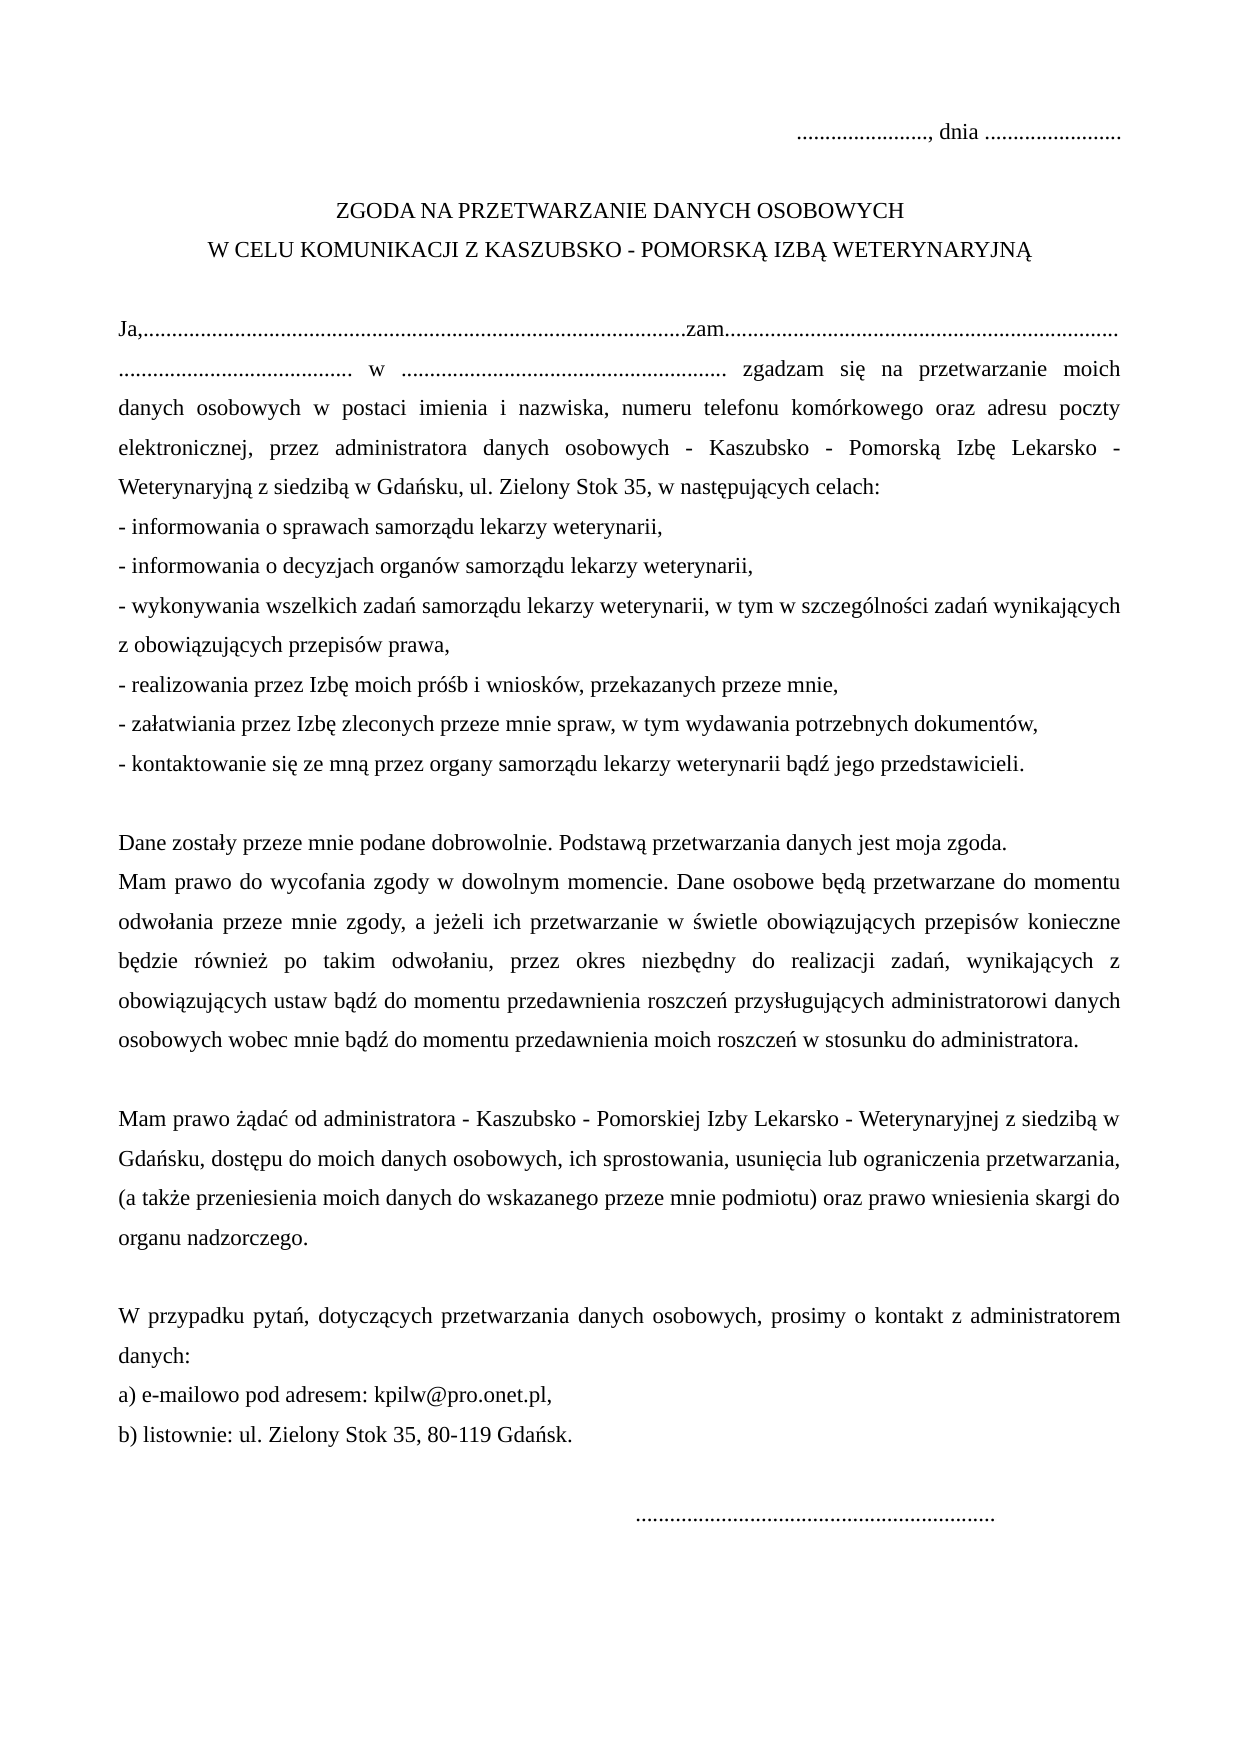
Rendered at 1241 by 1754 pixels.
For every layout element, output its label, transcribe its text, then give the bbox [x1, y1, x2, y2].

text - informowania o decyzjach organów samorządu lekarzy weterynarii, [118, 552, 1122, 579]
text - załatwiania przez Izbę zleconych przeze mnie spraw, w tym wydawania potrzebnych dokumentów, [118, 710, 1122, 737]
text W CELU KOMUNIKACJI Z KASZUBSKO - POMORSKĄ IZBĄ WETERYNARYJNĄ [118, 237, 1122, 263]
text Mam prawo żądać od administratora - Kaszubsko - Pomorskiej Izby Lekarsko - Weterynaryjnej z siedzibą w Gdańsku, dostępu do moich danych osobowych, ich sprostowania, usunięcia lub ograniczenia przetwarzania, (a także przeniesienia moich danych do wskazanego przeze mnie podmiotu) oraz prawo wniesienia skargi do organu nadzorczego. [118, 1105, 1122, 1250]
text - wykonywania wszelkich zadań samorządu lekarzy weterynarii, w tym w szczególności zadań wynikających z obowiązujących przepisów prawa, [118, 592, 1122, 658]
text - realizowania przez Izbę moich próśb i wniosków, przekazanych przeze mnie, [118, 671, 1122, 697]
text Ja,...............................................................................................zam.............................................................................................................. w ......................................................... zgadzam się na przetwarzanie moich danych osobowych w postaci imienia i nazwiska, numeru telefonu komórkowego oraz adresu poczty elektronicznej, przez administratora danych osobowych - Kaszubsko - Pomorską Izbę Lekarsko - Weterynaryjną z siedzibą w Gdańsku, ul. Zielony Stok 35, w następujących celach: [118, 316, 1122, 500]
list a) e-mailowo pod adresem: kpilw@pro.onet.pl, [118, 1381, 1122, 1408]
text Dane zostały przeze mnie podane dobrowolnie. Podstawą przetwarzania danych jest moja zgoda. [118, 829, 1122, 855]
text Mam prawo do wycofania zgody w dowolnym momencie. Dane osobowe będą przetwarzane do momentu odwołania przeze mnie zgody, a jeżeli ich przetwarzanie w świetle obowiązujących przepisów konieczne będzie również po takim odwołaniu, przez okres niezbędny do realizacji zadań, wynikających z obowiązujących ustaw bądź do momentu przedawnienia roszczeń przysługujących administratorowi danych osobowych wobec mnie bądź do momentu przedawnienia moich roszczeń w stosunku do administratora. [118, 868, 1122, 1052]
text - informowania o sprawach samorządu lekarzy weterynarii, [118, 513, 1122, 539]
list W przypadku pytań, dotyczących przetwarzania danych osobowych, prosimy o kontakt z administratorem danych: [118, 1302, 1122, 1368]
text ............................................................... [118, 1500, 1122, 1526]
text ......................., dnia ........................ [118, 118, 1122, 144]
text ZGODA NA PRZETWARZANIE DANYCH OSOBOWYCH [118, 197, 1122, 223]
text - kontaktowanie się ze mną przez organy samorządu lekarzy weterynarii bądź jego przedstawicieli. [118, 750, 1122, 776]
list b) listownie: ul. Zielony Stok 35, 80-119 Gdańsk. [118, 1421, 1122, 1447]
